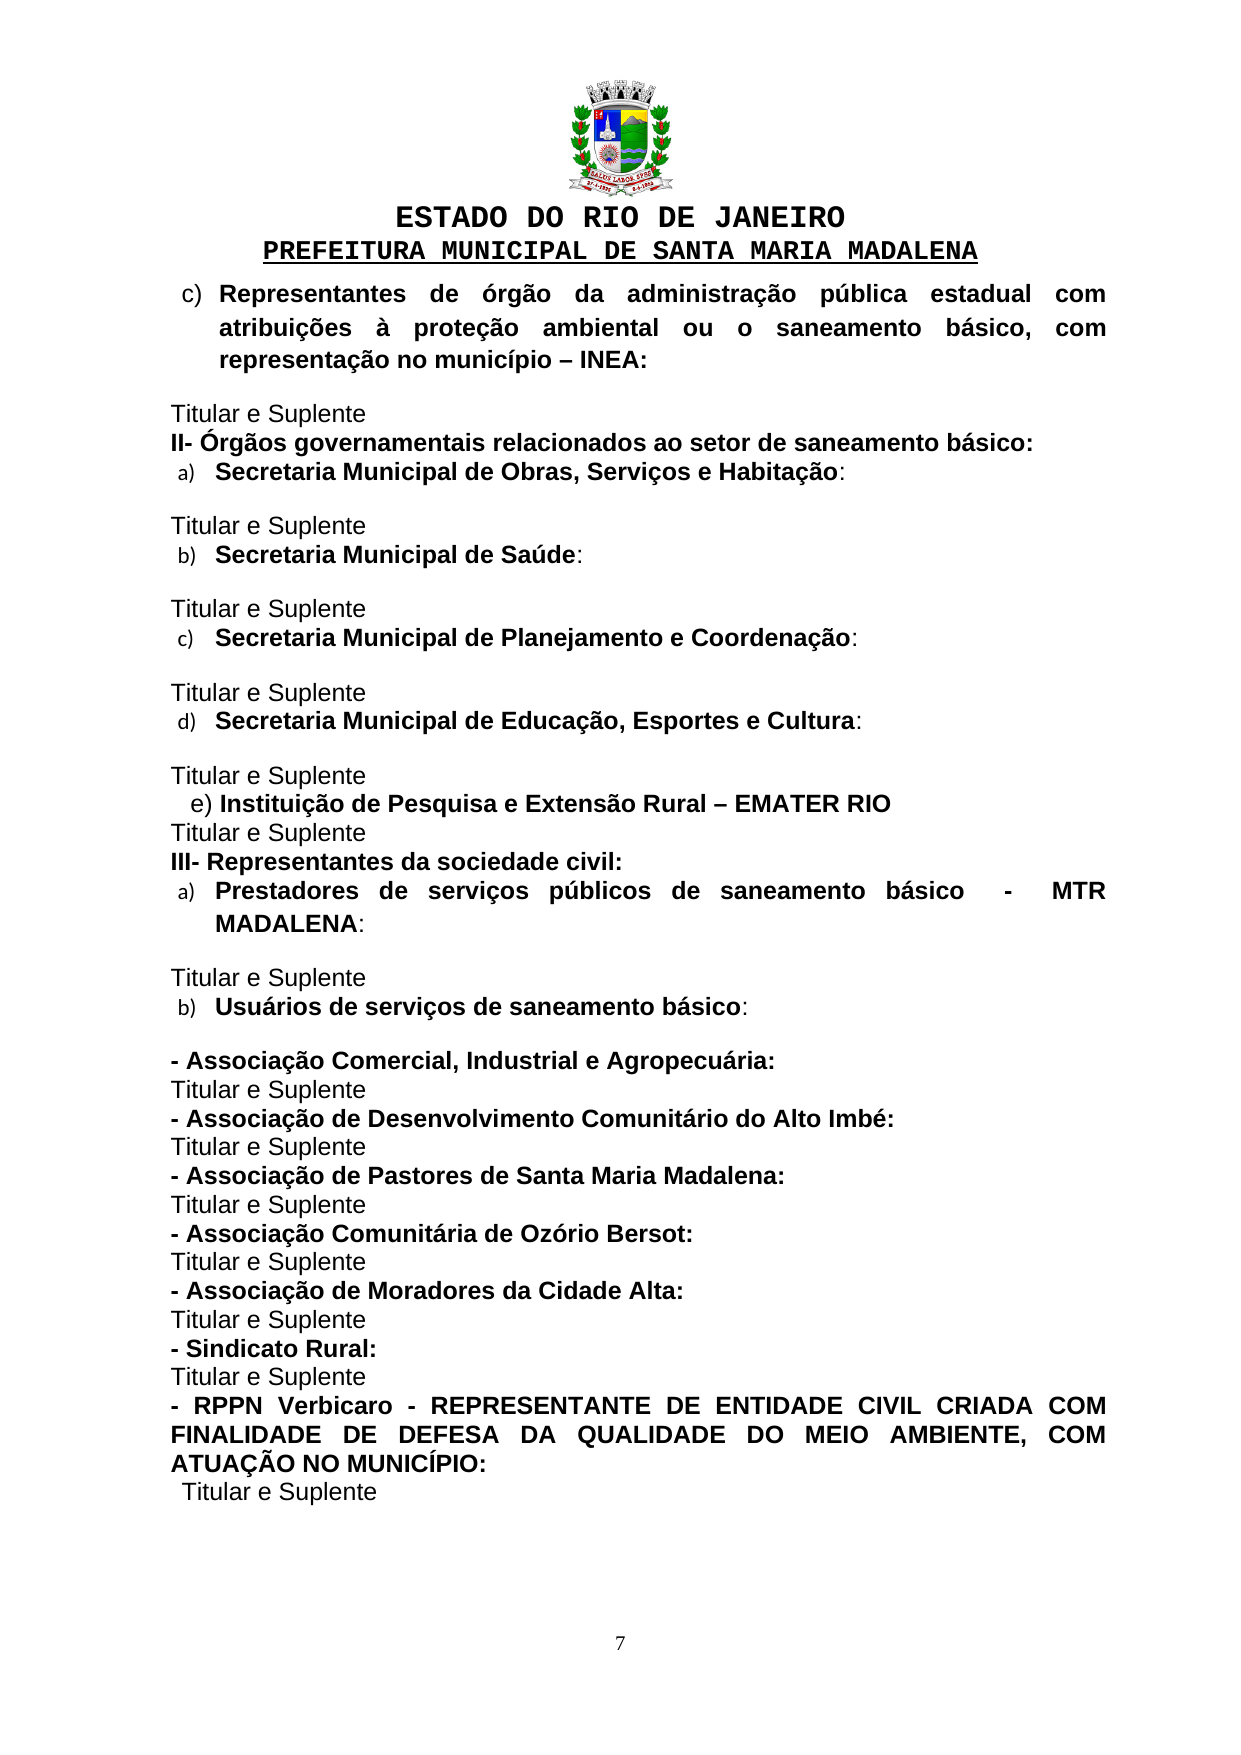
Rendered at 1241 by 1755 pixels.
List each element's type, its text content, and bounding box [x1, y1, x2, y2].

list Representantes de órgão da administração pública estadual com atribuições à proteção ambiental ou o saneamento básico, com representação no município – INEA: [181, 279, 1107, 374]
list Secretaria Municipal de Saúde: [177, 540, 1107, 569]
text Titular e Suplente [133, 1477, 1107, 1506]
text e) Instituição de Pesquisa e Extensão Rural – EMATER RIO [162, 789, 1107, 818]
text Titular e Suplente [170, 594, 1107, 623]
list Secretaria Municipal de Educação, Esportes e Cultura: [177, 706, 1107, 735]
text Titular e Suplente [170, 677, 1107, 706]
text - Associação Comunitária de Ozório Bersot: [170, 1218, 1107, 1247]
text - Associação de Desenvolvimento Comunitário do Alto Imbé: [170, 1103, 1107, 1132]
text II- Órgãos governamentais relacionados ao setor de saneamento básico: [170, 428, 1107, 457]
text - Associação de Pastores de Santa Maria Madalena: [170, 1161, 1107, 1190]
text Titular e Suplente [170, 818, 1107, 847]
text Titular e Suplente [170, 1247, 1107, 1276]
text Titular e Suplente [170, 1362, 1107, 1391]
text Titular e Suplente [170, 1075, 1107, 1103]
text - RPPN Verbicaro - REPRESENTANTE DE ENTIDADE CIVIL CRIADA COM FINALIDADE DE DEFESA DA QUALIDADE DO MEIO AMBIENTE, COM ATUAÇÃO NO MUNICÍPIO: [170, 1391, 1107, 1477]
text Titular e Suplente [170, 399, 1107, 428]
list Usuários de serviços de saneamento básico: [177, 992, 1107, 1021]
text Titular e Suplente [170, 761, 1107, 789]
text Titular e Suplente [170, 1305, 1107, 1333]
text Titular e Suplente [170, 511, 1107, 540]
text Titular e Suplente [170, 963, 1107, 992]
text III- Representantes da sociedade civil: [170, 847, 1107, 876]
list Prestadores de serviços públicos de saneamento básico - MTR MADALENA: [177, 876, 1107, 938]
text - Sindicato Rural: [170, 1333, 1107, 1362]
text - Associação Comercial, Industrial e Agropecuária: [170, 1046, 1107, 1075]
list Secretaria Municipal de Obras, Serviços e Habitação: [177, 457, 1107, 486]
text Titular e Suplente [170, 1190, 1107, 1218]
text Titular e Suplente [170, 1132, 1107, 1161]
text - Associação de Moradores da Cidade Alta: [170, 1276, 1107, 1305]
list Secretaria Municipal de Planejamento e Coordenação: [177, 623, 1107, 652]
